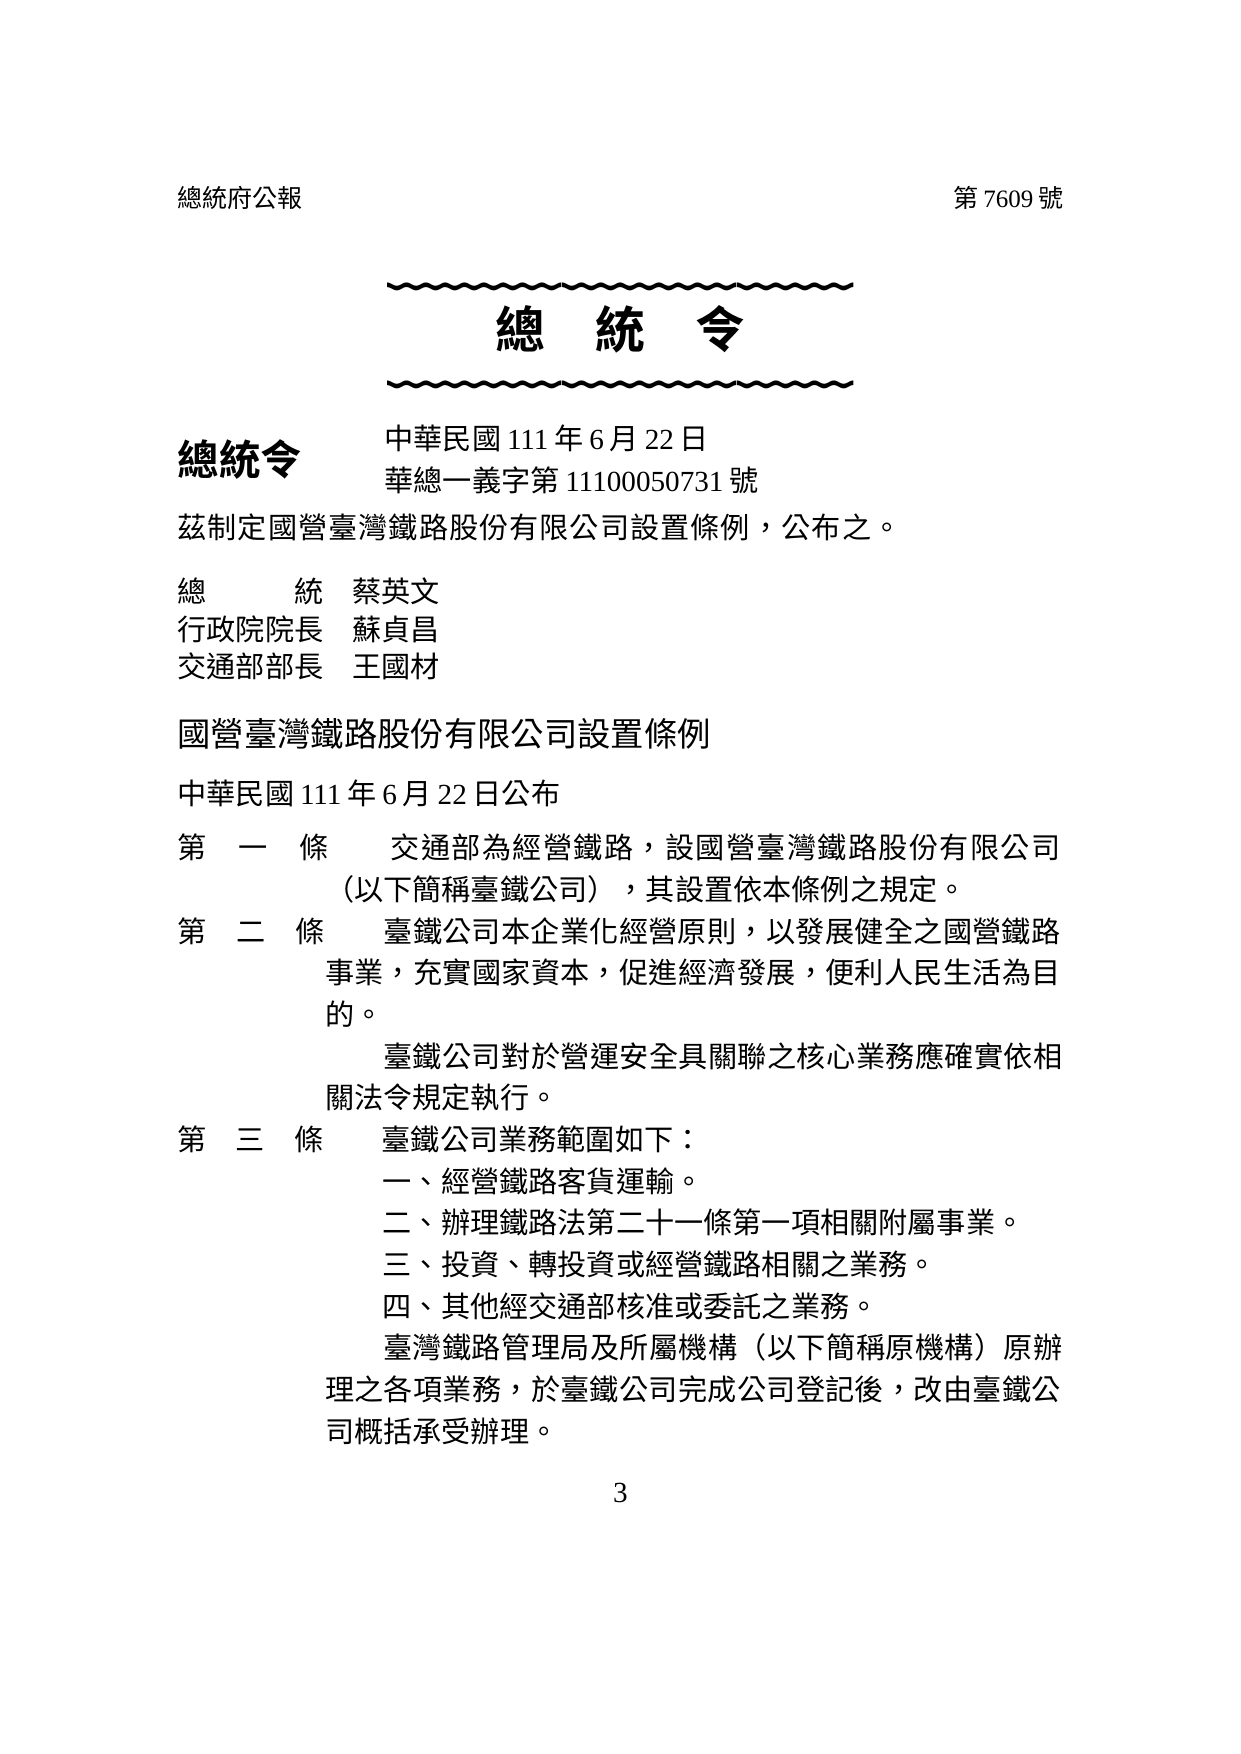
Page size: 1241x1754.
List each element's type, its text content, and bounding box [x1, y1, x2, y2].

text ﹏﹏﹏﹏﹏﹏﹏﹏ [177, 266, 1063, 291]
text 四、 其他經交通部核准或委託之業務。 [382, 1284, 1063, 1326]
text 第 三 條 臺鐵公司業務範圍如下： [177, 1117, 1063, 1159]
text 一、 經營鐵路客貨運輸。 [382, 1159, 1063, 1201]
table_header 中華民國111年6月22日 華總一義字第11100050731號 [381, 413, 877, 502]
text ﹏﹏﹏﹏﹏﹏﹏﹏ [177, 363, 1063, 388]
text 二、 辦理鐵路法第二十一條第一項相關附屬事業。 [382, 1201, 1063, 1242]
text 總統令 [177, 291, 1063, 363]
text 茲制定國營臺灣鐵路股份有限公司設置條例，公布之。 [177, 502, 1063, 548]
text 第 一 條 交通部為經營鐵路，設國營臺灣鐵路股份有限公司（以下簡稱臺鐵公司），其設置依本條例之規定。 [177, 826, 1063, 909]
text 三、 投資、轉投資或經營鐵路相關之業務。 [382, 1242, 1063, 1284]
table_header 總統令 [174, 413, 381, 502]
text 臺鐵公司對於營運安全具關聯之核心業務應確實依相關法令規定執行。 [325, 1034, 1063, 1117]
text 國營臺灣鐵路股份有限公司設置條例 [177, 710, 1063, 755]
text 中華民國111年6月22日公布 [177, 768, 1063, 813]
text 總 統 蔡英文 行政院院長 蘇貞昌 交通部部長 王國材 [177, 573, 1063, 685]
text 臺灣鐵路管理局及所屬機構（以下簡稱原機構）原辦理之各項業務，於臺鐵公司完成公司登記後，改由臺鐵公司概括承受辦理。 [325, 1326, 1063, 1451]
text 第 二 條 臺鐵公司本企業化經營原則，以發展健全之國營鐵路事業，充實國家資本，促進經濟發展，便利人民生活為目的。 [177, 909, 1063, 1034]
